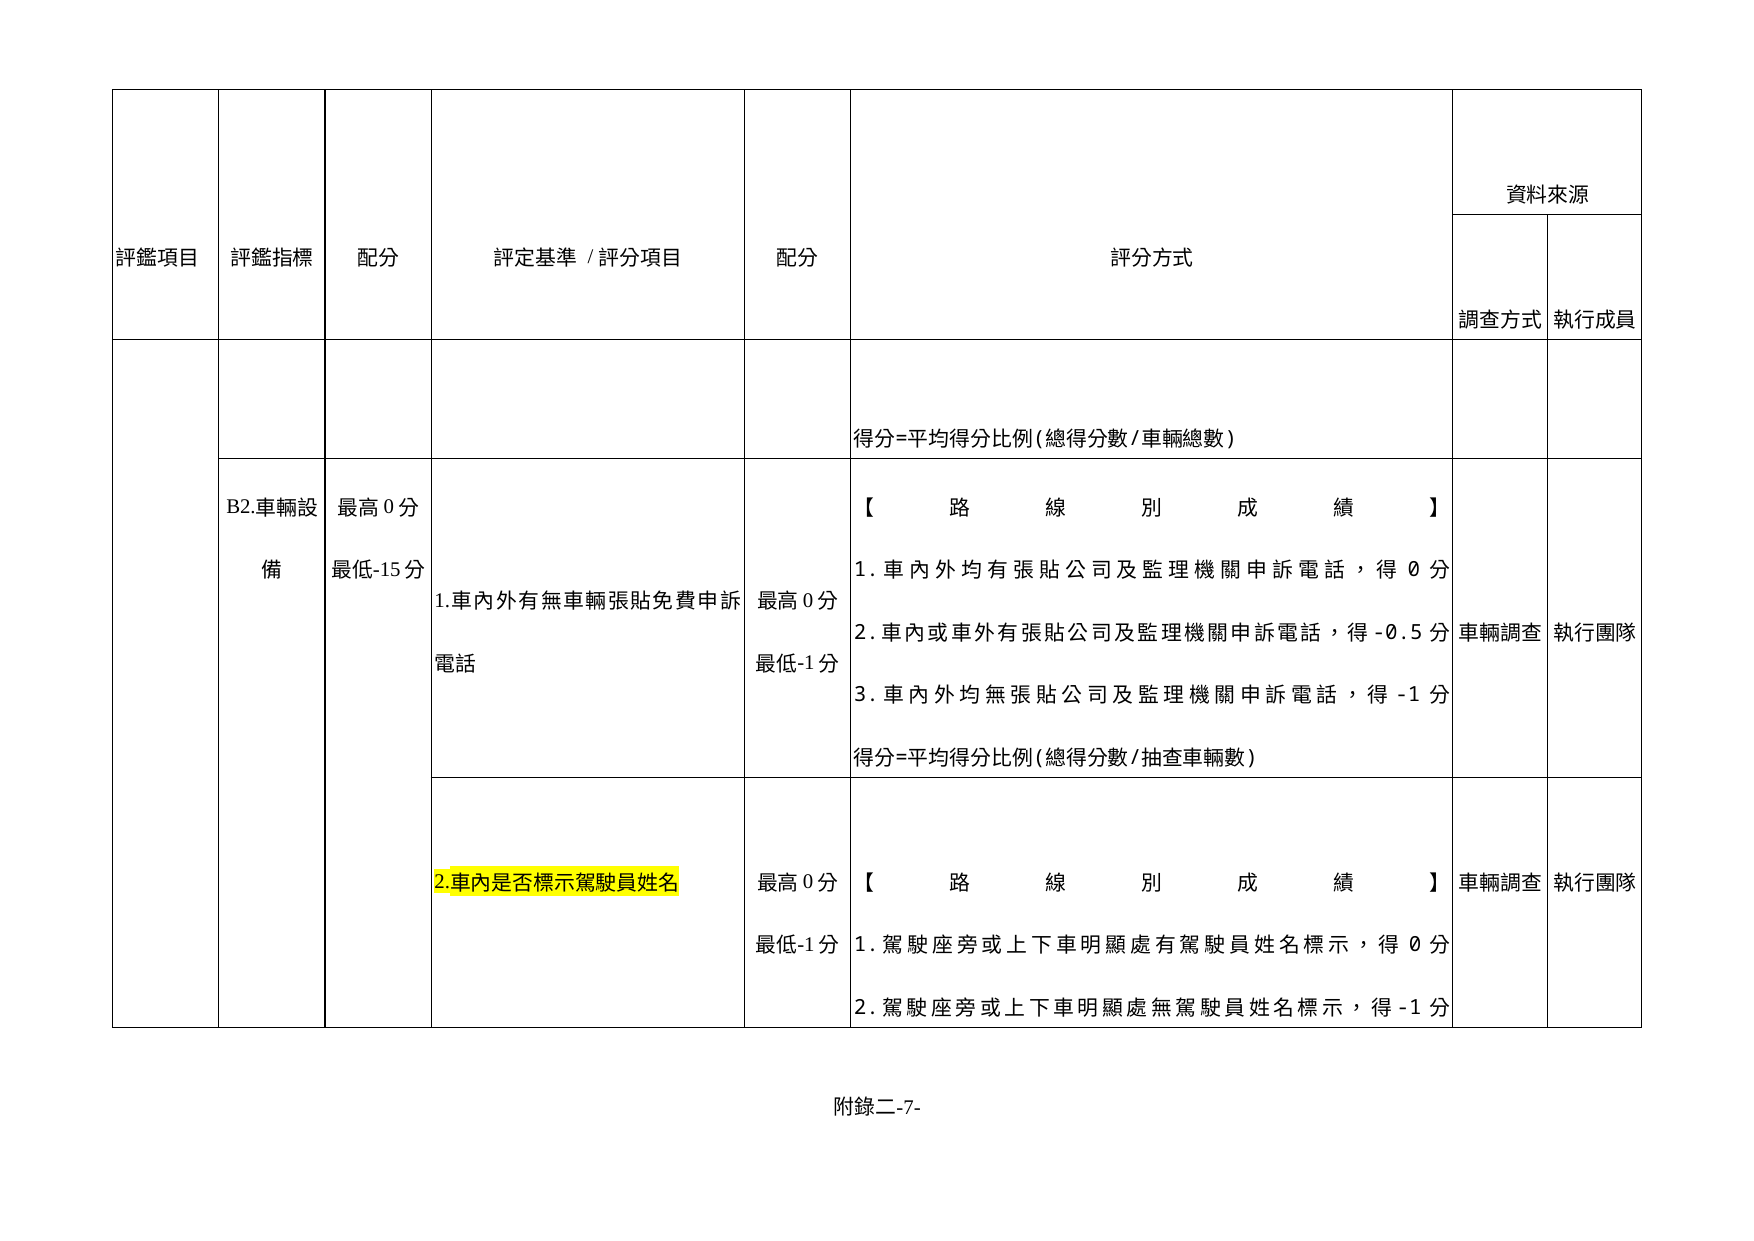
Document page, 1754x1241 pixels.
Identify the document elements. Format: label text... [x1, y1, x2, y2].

table_cell 調查方式 [1453, 215, 1547, 339]
table_cell 最高0分 最低-1分 [745, 778, 850, 1027]
table_header 評分方式 [851, 90, 1452, 339]
table_cell [326, 340, 431, 458]
table_cell [745, 340, 850, 458]
table_cell 1.車內外有無車輛張貼免費申訴電話 [432, 459, 744, 777]
table_cell B2.車輛設備 [219, 459, 324, 1027]
table_cell 執行團隊 [1548, 459, 1641, 777]
table_cell 最高0分 最低-15分 [326, 459, 431, 1027]
table_cell [219, 340, 324, 458]
table_cell 執行成員 [1548, 215, 1641, 339]
table_cell [1453, 340, 1547, 458]
table_cell 【路線別成績】 1.車內外均有張貼公司及監理機關申訴電話，得0分 2.車內或車外有張貼公司及監理機關申訴電話，得-0.5分 3.車內外均無張貼公司及監理機關申訴電話，得-1分 得分=平均得分比例(總得分數/抽查車輛數) [851, 459, 1452, 777]
table_cell [432, 340, 744, 458]
table_header 評鑑指標 [219, 90, 324, 339]
table_cell 2.車內是否標示駕駛員姓名 [432, 778, 744, 1027]
table_header 評鑑項目 [113, 90, 218, 339]
table_cell 車輛調查 [1453, 778, 1547, 1027]
table_header 配分 [745, 90, 850, 339]
table_cell 最高0分 最低-1分 [745, 459, 850, 777]
table_cell 【路線別成績】 1.駕駛座旁或上下車明顯處有駕駛員姓名標示，得0分 2.駕駛座旁或上下車明顯處無駕駛員姓名標示，得-1分 [851, 778, 1452, 1027]
table_cell 執行團隊 [1548, 778, 1641, 1027]
table_cell 得分=平均得分比例(總得分數/車輛總數) [851, 340, 1452, 458]
table_cell 車輛調查 [1453, 459, 1547, 777]
table_cell [1548, 340, 1641, 458]
table_header 評定基準 / 評分項目 [432, 90, 744, 339]
table_cell [113, 340, 218, 1027]
table_header 配分 [326, 90, 431, 339]
table_header 資料來源 [1453, 90, 1641, 214]
